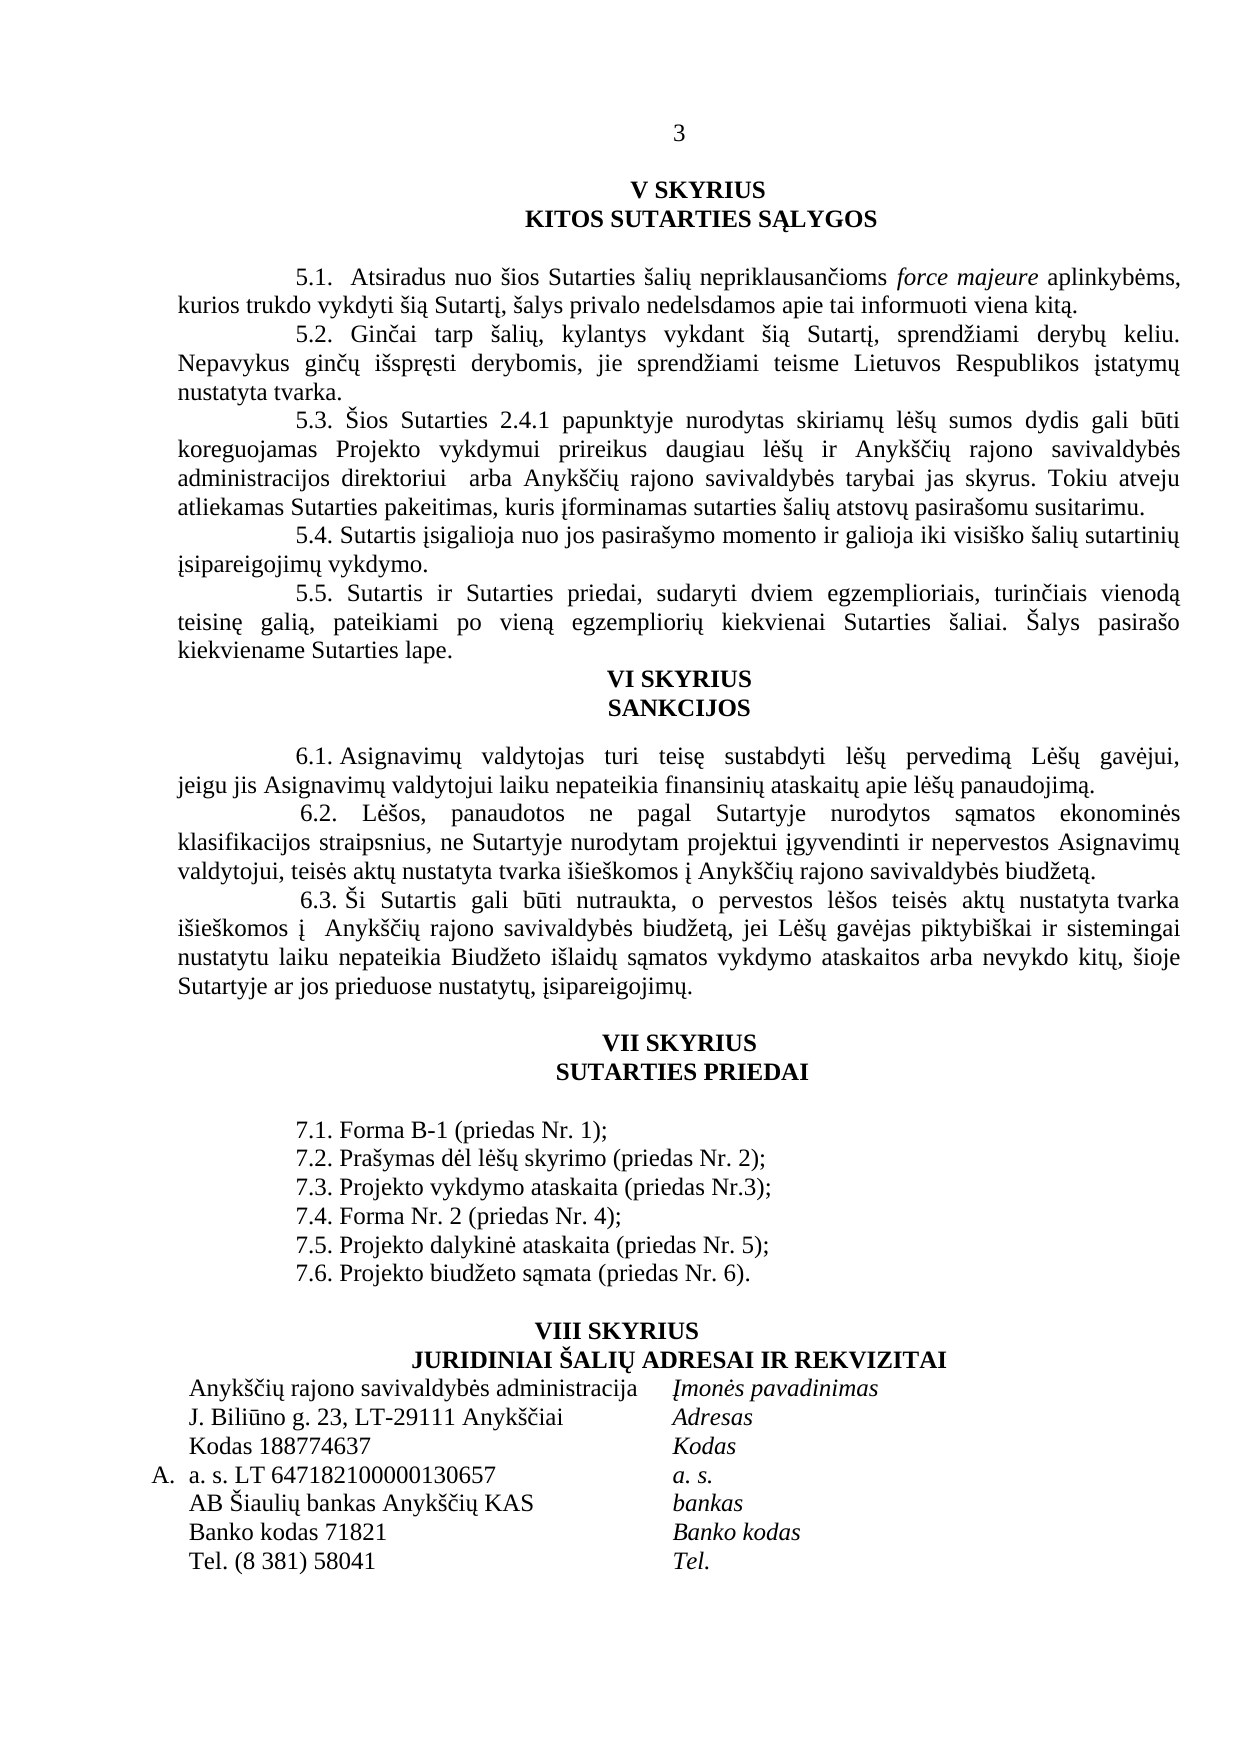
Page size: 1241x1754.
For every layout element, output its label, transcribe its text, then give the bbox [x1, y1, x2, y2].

table_header Anykščių rajono savivaldybės administracija J. Biliūno g. 23, LT-29111 Anykščiai Kodas 188774637 A. a. s. LT 647182100000130657 AB Šiaulių bankas Anykščių KAS Banko kodas 71821 Tel. (8 381) 58041 Asignavimų valdytojas __________________ A.V. [177, 1374, 661, 1606]
text 7.4. Forma Nr. 2 (priedas Nr. 4); [177, 1201, 1181, 1230]
text JURIDINIAI ŠALIŲ ADRESAI IR REKVIZITAI [177, 1345, 1181, 1373]
text 6.3. Ši Sutartis gali būti nutraukta, o pervestos lėšos teisės aktų nustatyta tvarka išieškomos į Anykščių rajono savivaldybės biudžetą, jei Lėšų gavėjas piktybiškai ir sistemingai nustatytu laiku nepateikia Biudžeto išlaidų sąmatos vykdymo ataskaitos arba nevykdo kitų, šioje Sutartyje ar jos prieduose nustatytų, įsipareigojimų. [177, 885, 1181, 1000]
text 7.5. Projekto dalykinė ataskaita (priedas Nr. 5); [177, 1230, 1181, 1258]
text 6.1. Asignavimų valdytojas turi teisę sustabdyti lėšų pervedimą Lėšų gavėjui, jeigu jis Asignavimų valdytojui laiku nepateikia finansinių ataskaitų apie lėšų panaudojimą. [177, 741, 1181, 798]
text 5.5. Sutartis ir Sutarties priedai, sudaryti dviem egzemplioriais, turinčiais vienodą teisinę galią, pateikiami po vieną egzempliorių kiekvienai Sutarties šaliai. Šalys pasirašo kiekviename Sutarties lape. [177, 578, 1181, 664]
text 5.3. Šios Sutarties 2.4.1 papunktyje nurodytas skiriamų lėšų sumos dydis gali būti koreguojamas Projekto vykdymui prireikus daugiau lėšų ir Anykščių rajono savivaldybės administracijos direktoriui arba Anykščių rajono savivaldybės tarybai jas skyrus. Tokiu atveju atliekamas Sutarties pakeitimas, kuris įforminamas sutarties šalių atstovų pasirašomu susitarimu. [177, 406, 1181, 521]
text 7.2. Prašymas dėl lėšų skyrimo (priedas Nr. 2); [177, 1143, 1181, 1172]
table_header Įmonės pavadinimas Adresas Kodas a. s. bankas Banko kodas Tel. [661, 1374, 1192, 1606]
text 7.1. Forma B-1 (priedas Nr. 1); [177, 1115, 1181, 1143]
text 5.4. Sutartis įsigalioja nuo jos pasirašymo momento ir galioja iki visiško šalių sutartinių įsipareigojimų vykdymo. [177, 521, 1181, 578]
text VI SKYRIUS [177, 664, 1181, 693]
text 5.1. Atsiradus nuo šios Sutarties šalių nepriklausančioms force majeure aplinkybėms, kurios trukdo vykdyti šią Sutartį, šalys privalo nedelsdamos apie tai informuoti viena kitą. [177, 262, 1181, 319]
text 7.6. Projekto biudžeto sąmata (priedas Nr. 6). [177, 1258, 1181, 1287]
text 6.2. Lėšos, panaudotos ne pagal Sutartyje nurodytos sąmatos ekonominės klasifikacijos straipsnius, ne Sutartyje nurodytam projektui įgyvendinti ir nepervestos Asignavimų valdytojui, teisės aktų nustatyta tvarka išieškomos į Anykščių rajono savivaldybės biudžetą. [177, 798, 1181, 885]
text KITOS SUTARTIES SĄLYGOS [177, 204, 1181, 233]
text VIII SKYRIUS [177, 1316, 1181, 1345]
text SANKCIJOS [177, 693, 1181, 722]
text 7.3. Projekto vykdymo ataskaita (priedas Nr.3); [177, 1172, 1181, 1201]
text VII SKYRIUS [177, 1028, 1181, 1057]
text 5.2. Ginčai tarp šalių, kylantys vykdant šią Sutartį, sprendžiami derybų keliu. Nepavykus ginčų išspręsti derybomis, jie sprendžiami teisme Lietuvos Respublikos įstatymų nustatyta tvarka. [177, 319, 1181, 406]
text V SKYRIUS [177, 176, 1181, 204]
text SUTARTIES PRIEDAI [177, 1057, 1181, 1086]
